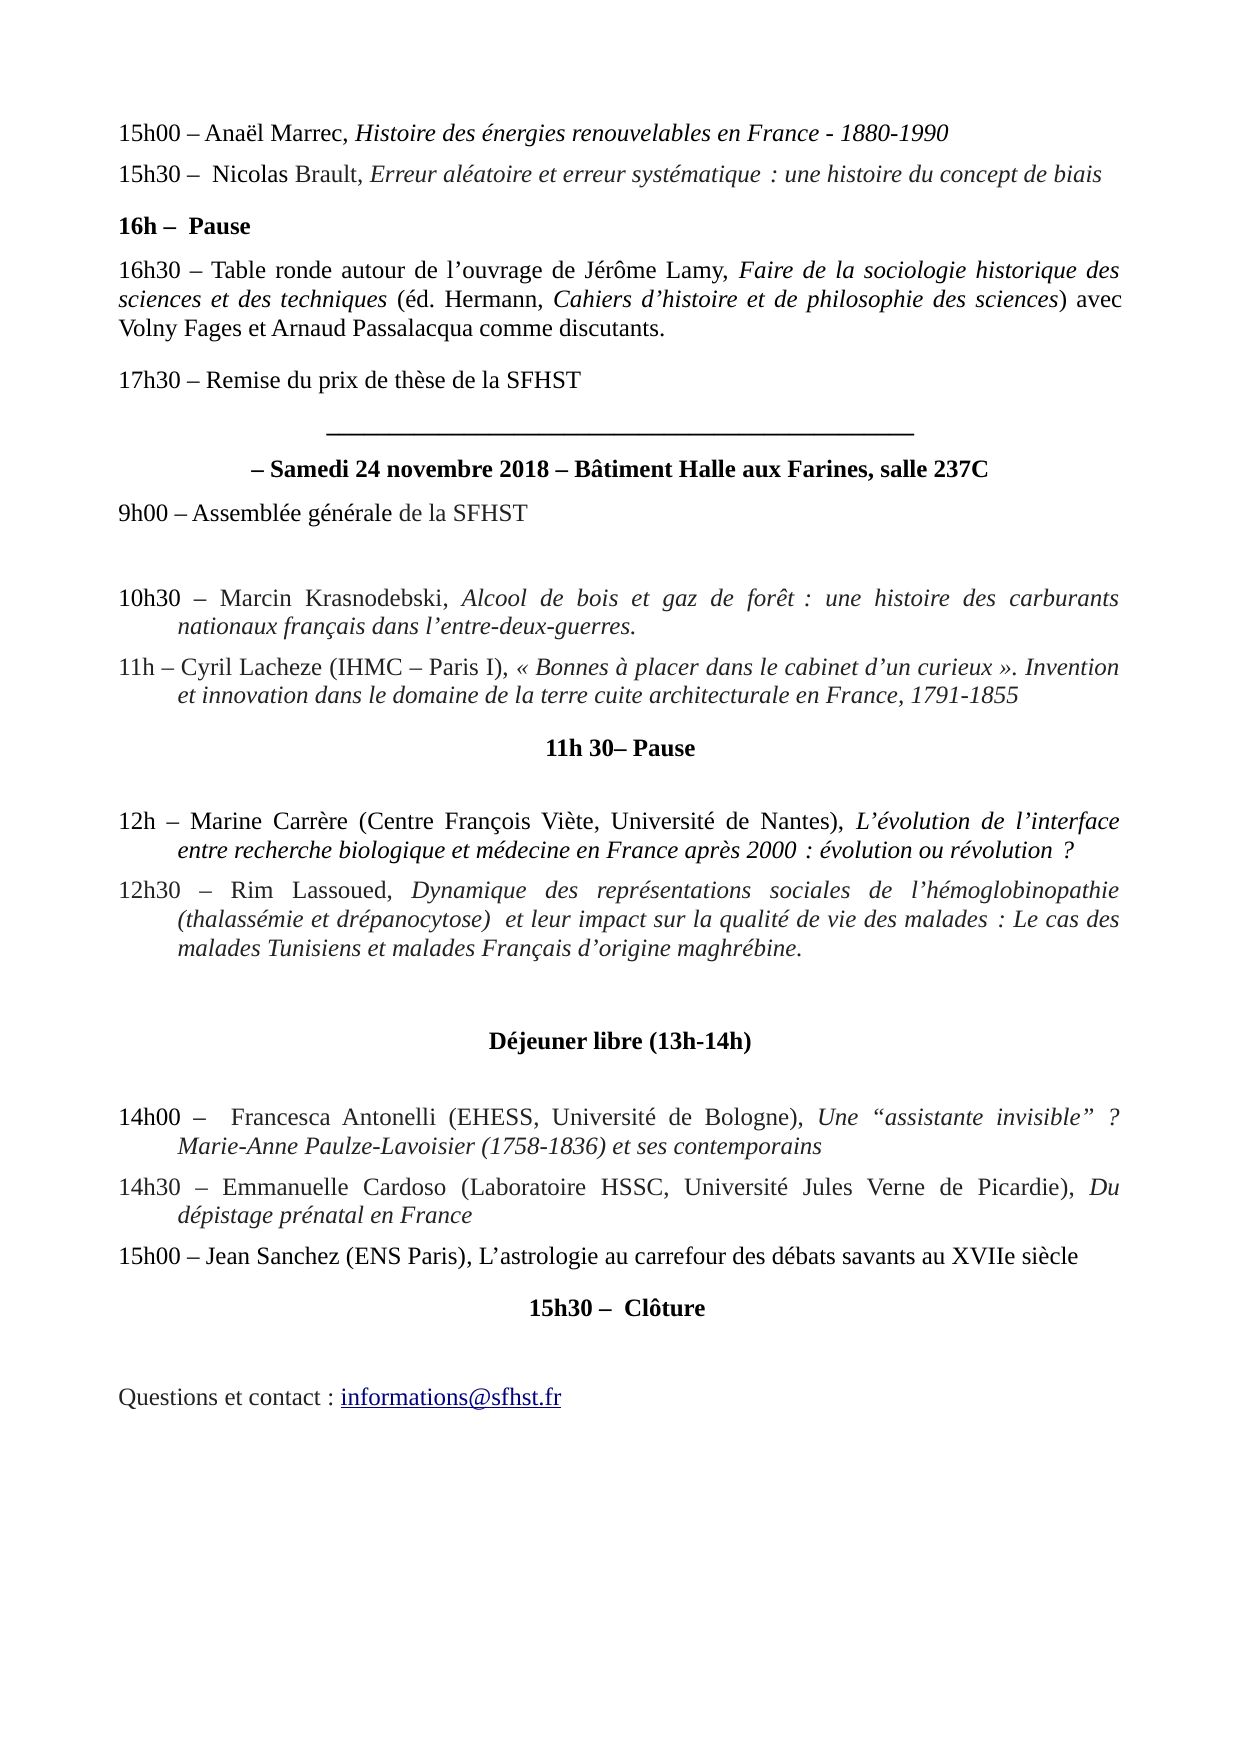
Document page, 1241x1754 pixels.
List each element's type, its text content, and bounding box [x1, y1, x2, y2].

text 12h – Marine Carrère (Centre François Viète, Université de Nantes), L’évolution de l’interface entre recherche biologique et médecine en France après 2000 : évolution ou révolution ? [118, 806, 1122, 863]
text 15h30 – Nicolas Brault, Erreur aléatoire et erreur systématique : une histoire du concept de biais [118, 159, 1122, 187]
text 16h – Pause [118, 199, 1122, 243]
text – Samedi 24 novembre 2018 – Bâtiment Halle aux Farines, salle 237C [118, 442, 1122, 486]
text Déjeuner libre (13h-14h) [118, 1014, 1122, 1058]
text 15h00 – Anaël Marrec, Histoire des énergies renouvelables en France - 1880-1990 [118, 118, 1122, 147]
text _______________________________________________ [118, 397, 1122, 442]
text 10h30 – Marcin Krasnodebski, Alcool de bois et gaz de forêt : une histoire des carburants nationaux français dans l’entre-deux-guerres. [118, 583, 1122, 640]
text 17h30 – Remise du prix de thèse de la SFHST [118, 353, 1122, 397]
text 15h30 – Clôture [118, 1281, 1122, 1326]
text 9h00 – Assemblée générale de la SFHST [118, 486, 1122, 530]
text 11h 30– Pause [118, 721, 1122, 765]
text 11h – Cyril Lacheze (IHMC – Paris I), « Bonnes à placer dans le cabinet d’un curieux ». Invention et innovation dans le domaine de la terre cuite architecturale en France, 1791-1855 [118, 652, 1122, 709]
text Questions et contact : informations@sfhst.fr [118, 1370, 1122, 1414]
text 14h30 – Emmanuelle Cardoso (Laboratoire HSSC, Université Jules Verne de Picardie), Du dépistage prénatal en France [118, 1172, 1122, 1229]
text 16h30 – Table ronde autour de l’ouvrage de Jérôme Lamy, Faire de la sociologie historique des sciences et des techniques (éd. Hermann, Cahiers d’histoire et de philosophie des sciences) avec Volny Fages et Arnaud Passalacqua comme discutants. [118, 255, 1122, 341]
text 12h30 – Rim Lassoued, Dynamique des représentations sociales de l’hémoglobinopathie (thalassémie et drépanocytose) et leur impact sur la qualité de vie des malades : Le cas des malades Tunisiens et malades Français d’origine maghrébine. [118, 875, 1122, 961]
text 15h00 – Jean Sanchez (ENS Paris), L’astrologie au carrefour des débats savants au XVIIe siècle [118, 1241, 1122, 1269]
text 14h00 – Francesca Antonelli (EHESS, Université de Bologne), Une “assistante invisible” ? Marie-Anne Paulze-Lavoisier (1758-1836) et ses contemporains [118, 1102, 1122, 1160]
